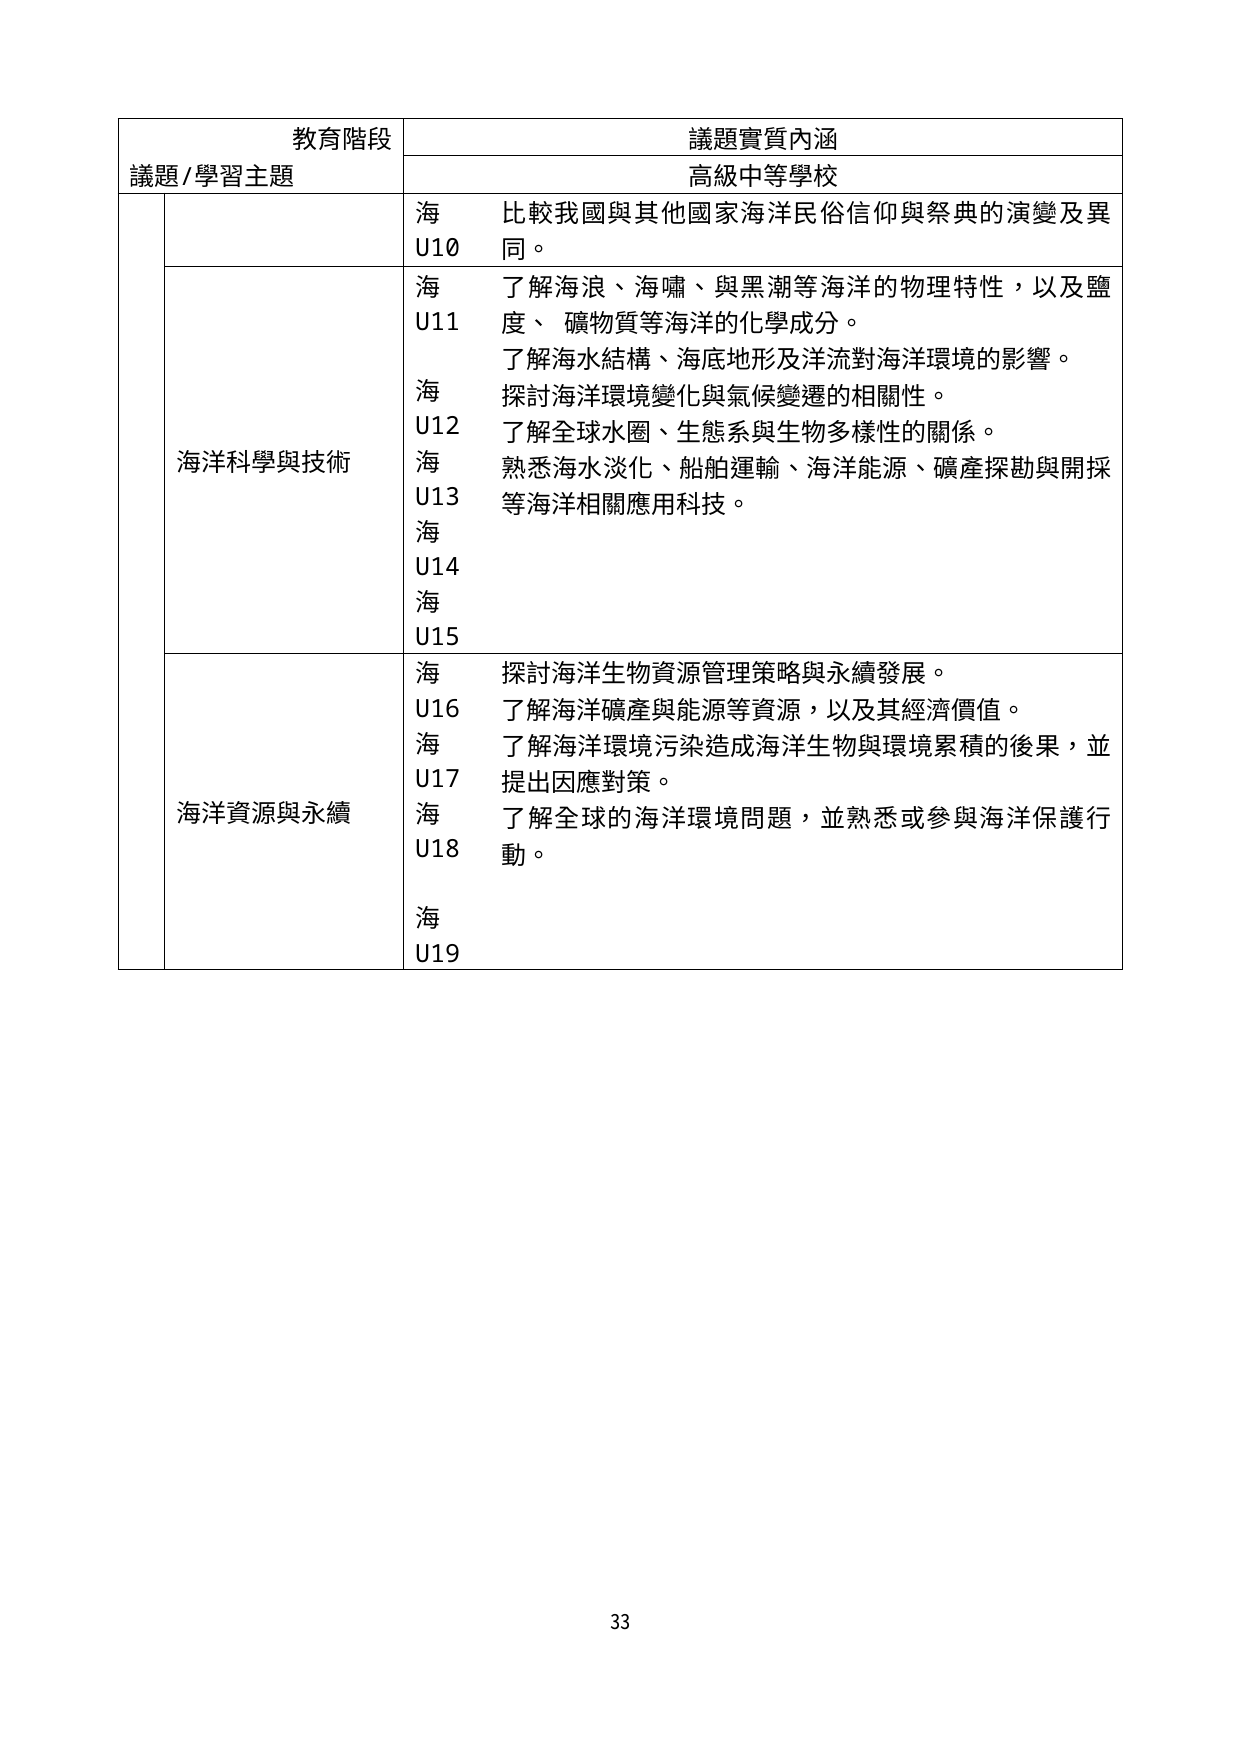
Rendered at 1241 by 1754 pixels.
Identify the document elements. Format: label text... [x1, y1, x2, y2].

table_cell [165, 194, 403, 266]
table_cell 海洋資源與永續 [165, 654, 403, 969]
table_cell 海U11 海U12 海U13 海U14 海U15 [404, 267, 490, 653]
table_cell 海U16 海U17 海U18 海U19 [404, 654, 490, 969]
table_cell 探討海洋生物資源管理策略與永續發展。 了解海洋礦產與能源等資源，以及其經濟價值。 了解海洋環境污染造成海洋生物與環境累積的後果，並提出因應對策。 了解全球的海洋環境問題，並熟悉或參與海洋保護行動。 [490, 654, 1122, 969]
table_header 議題實質內涵 [404, 119, 1122, 155]
table_header 教育階段 議題/學習主題 [119, 119, 403, 193]
table_cell 海U10 [404, 194, 490, 266]
table_cell [119, 194, 164, 969]
table_cell 高級中等學校 [404, 156, 1122, 193]
table_cell 比較我國與其他國家海洋民俗信仰與祭典的演變及異同。 [490, 194, 1122, 266]
table_cell 海洋科學與技術 [165, 267, 403, 653]
table_cell 了解海浪、海嘯、與黑潮等海洋的物理特性，以及鹽度、 礦物質等海洋的化學成分。 了解海水結構、海底地形及洋流對海洋環境的影響。 探討海洋環境變化與氣候變遷的相關性。 了解全球水圈、生態系與生物多樣性的關係。 熟悉海水淡化、船舶運輸、海洋能源、礦產探勘與開採等海洋相關應用科技。 [490, 267, 1122, 653]
